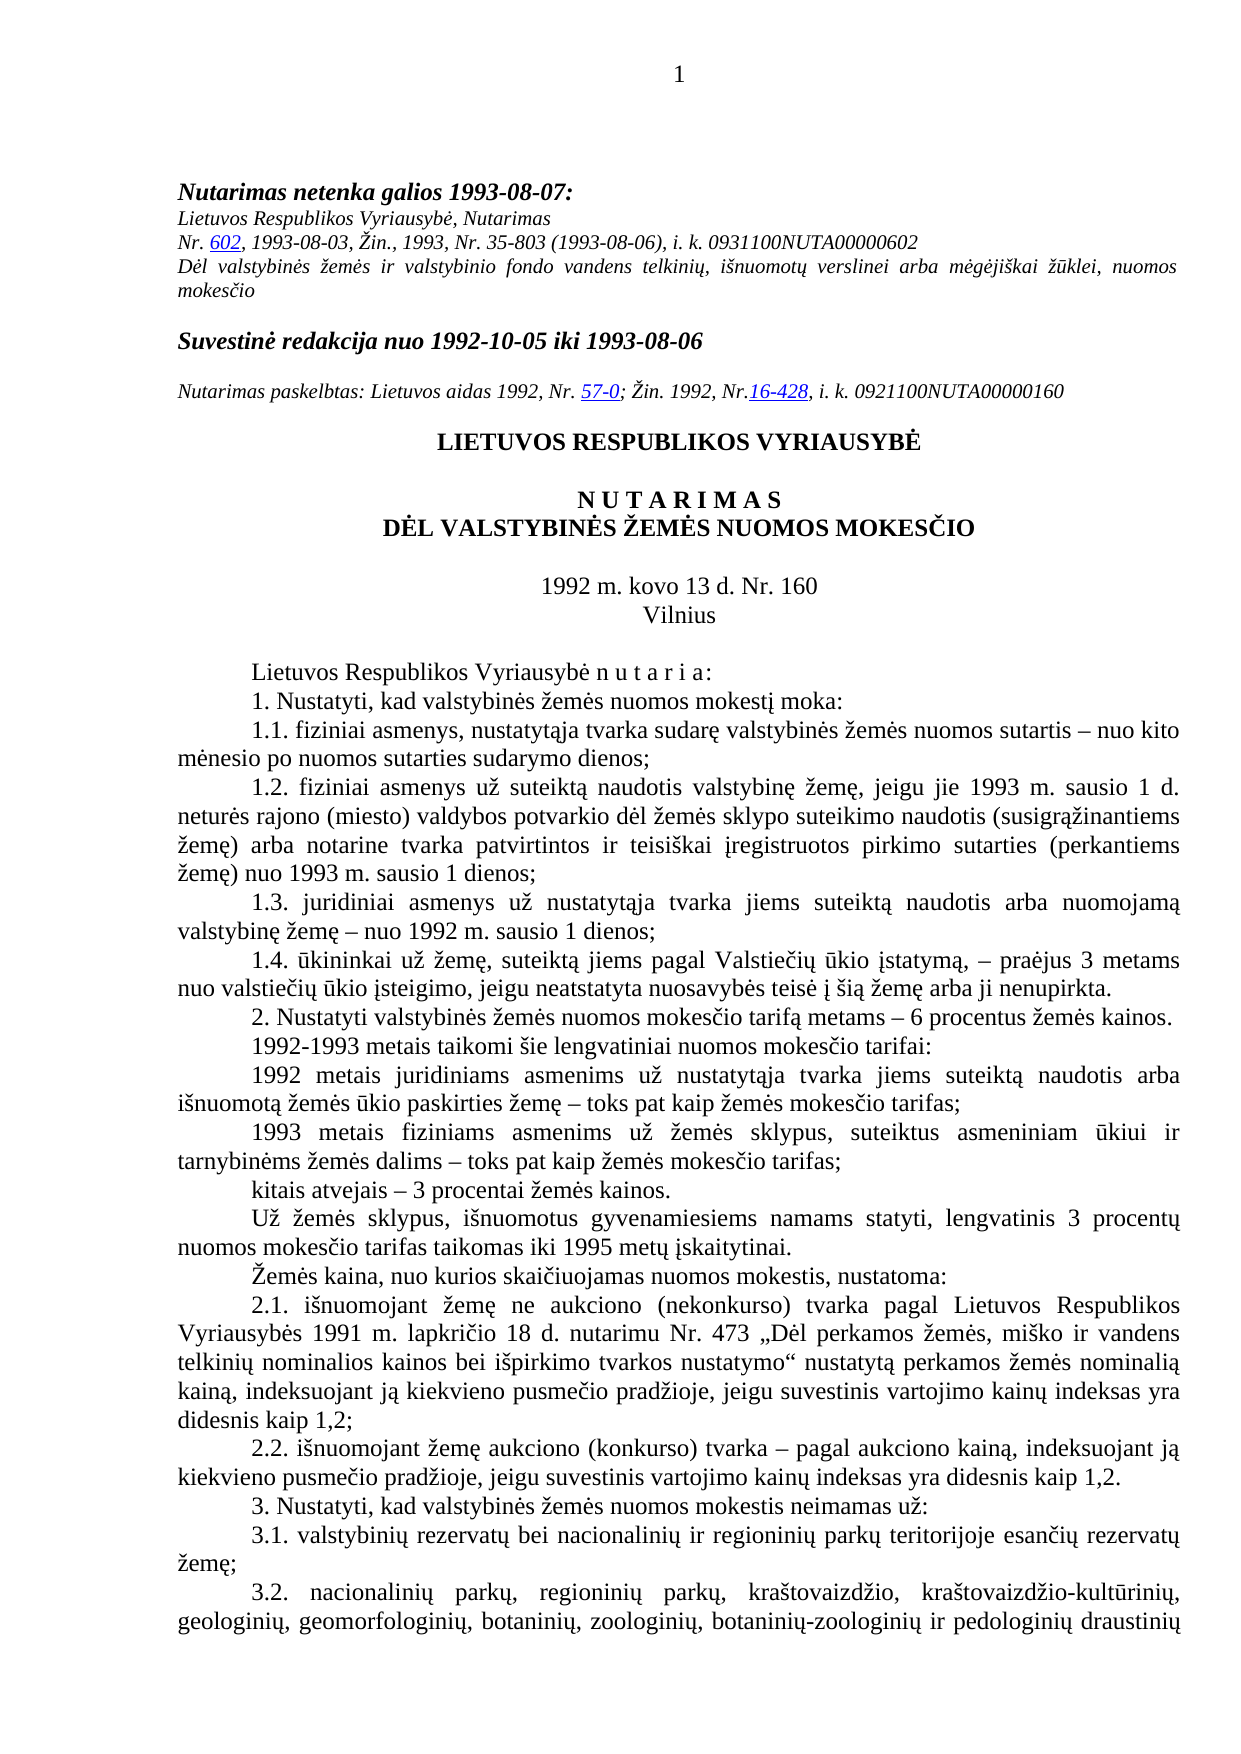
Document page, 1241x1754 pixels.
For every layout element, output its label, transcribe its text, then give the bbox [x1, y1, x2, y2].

text Lietuvos Respublikos Vyriausybė nutaria: [177, 657, 1181, 686]
text kitais atvejais – 3 procentai žemės kainos. [177, 1175, 1181, 1203]
text Nutarimas netenka galios 1993-08-07: [177, 177, 1181, 206]
text 1.3. juridiniai asmenys už nustatytąja tvarka jiems suteiktą naudotis arba nuomojamą valstybinę žemę – nuo 1992 m. sausio 1 dienos; [177, 887, 1181, 945]
text 1.4. ūkininkai už žemę, suteiktą jiems pagal Valstiečių ūkio įstatymą, – praėjus 3 metams nuo valstiečių ūkio įsteigimo, jeigu neatstatyta nuosavybės teisė į šią žemę arba ji nenupirkta. [177, 945, 1181, 1002]
text Vilnius [177, 600, 1181, 628]
text Nutarimas paskelbtas: Lietuvos aidas 1992, Nr. 57-0; Žin. 1992, Nr.16-428, i. k. 0921100NUTA00000160 [177, 379, 1181, 403]
text 3.1. valstybinių rezervatų bei nacionalinių ir regioninių parkų teritorijoje esančių rezervatų žemę; [177, 1520, 1181, 1577]
text LIETUVOS RESPUBLIKOS VYRIAUSYBĖ [177, 427, 1181, 456]
text 1.2. fiziniai asmenys už suteiktą naudotis valstybinę žemę, jeigu jie 1993 m. sausio 1 d. neturės rajono (miesto) valdybos potvarkio dėl žemės sklypo suteikimo naudotis (susigrąžinantiems žemę) arba notarine tvarka patvirtintos ir teisiškai įregistruotos pirkimo sutarties (perkantiems žemę) nuo 1993 m. sausio 1 dienos; [177, 772, 1181, 887]
text Žemės kaina, nuo kurios skaičiuojamas nuomos mokestis, nustatoma: [177, 1261, 1181, 1290]
text Už žemės sklypus, išnuomotus gyvenamiesiems namams statyti, lengvatinis 3 procentų nuomos mokesčio tarifas taikomas iki 1995 metų įskaitytinai. [177, 1203, 1181, 1261]
text 2.1. išnuomojant žemę ne aukciono (nekonkurso) tvarka pagal Lietuvos Respublikos Vyriausybės 1991 m. lapkričio 18 d. nutarimu Nr. 473 „Dėl perkamos žemės, miško ir vandens telkinių nominalios kainos bei išpirkimo tvarkos nustatymo“ nustatytą perkamos žemės nominalią kainą, indeksuojant ją kiekvieno pusmečio pradžioje, jeigu suvestinis vartojimo kainų indeksas yra didesnis kaip 1,2; [177, 1290, 1181, 1433]
text 2. Nustatyti valstybinės žemės nuomos mokesčio tarifą metams – 6 procentus žemės kainos. [177, 1002, 1181, 1031]
text 1992-1993 metais taikomi šie lengvatiniai nuomos mokesčio tarifai: [177, 1031, 1181, 1060]
text 1.1. fiziniai asmenys, nustatytąja tvarka sudarę valstybinės žemės nuomos sutartis – nuo kito mėnesio po nuomos sutarties sudarymo dienos; [177, 715, 1181, 772]
text 1. Nustatyti, kad valstybinės žemės nuomos mokestį moka: [177, 686, 1181, 715]
text 3.2. nacionalinių parkų, regioninių parkų, kraštovaizdžio, kraštovaizdžio-kultūrinių, geologinių, geomorfologinių, botaninių, zoologinių, botaninių-zoologinių ir pedologinių draustinių [177, 1577, 1181, 1635]
text 2.2. išnuomojant žemę aukciono (konkurso) tvarka – pagal aukciono kainą, indeksuojant ją kiekvieno pusmečio pradžioje, jeigu suvestinis vartojimo kainų indeksas yra didesnis kaip 1,2. [177, 1433, 1181, 1491]
text Suvestinė redakcija nuo 1992-10-05 iki 1993-08-06 [177, 326, 1181, 355]
text 1993 metais fiziniams asmenims už žemės sklypus, suteiktus asmeniniam ūkiui ir tarnybinėms žemės dalims – toks pat kaip žemės mokesčio tarifas; [177, 1117, 1181, 1175]
text Dėl valstybinės žemės ir valstybinio fondo vandens telkinių, išnuomotų verslinei arba mėgėjiškai žūklei, nuomos mokesčio [177, 254, 1181, 302]
text DĖL VALSTYBINĖS ŽEMĖS NUOMOS MOKESČIO [177, 513, 1181, 542]
text 1992 metais juridiniams asmenims už nustatytąja tvarka jiems suteiktą naudotis arba išnuomotą žemės ūkio paskirties žemę – toks pat kaip žemės mokesčio tarifas; [177, 1060, 1181, 1117]
text 3. Nustatyti, kad valstybinės žemės nuomos mokestis neimamas už: [177, 1491, 1181, 1520]
text Lietuvos Respublikos Vyriausybė, Nutarimas [177, 206, 1181, 230]
text 1992 m. kovo 13 d. Nr. 160 [177, 571, 1181, 600]
text N U T A R I M A S [177, 485, 1181, 513]
text Nr. 602, 1993-08-03, Žin., 1993, Nr. 35-803 (1993-08-06), i. k. 0931100NUTA00000602 [177, 230, 1181, 254]
